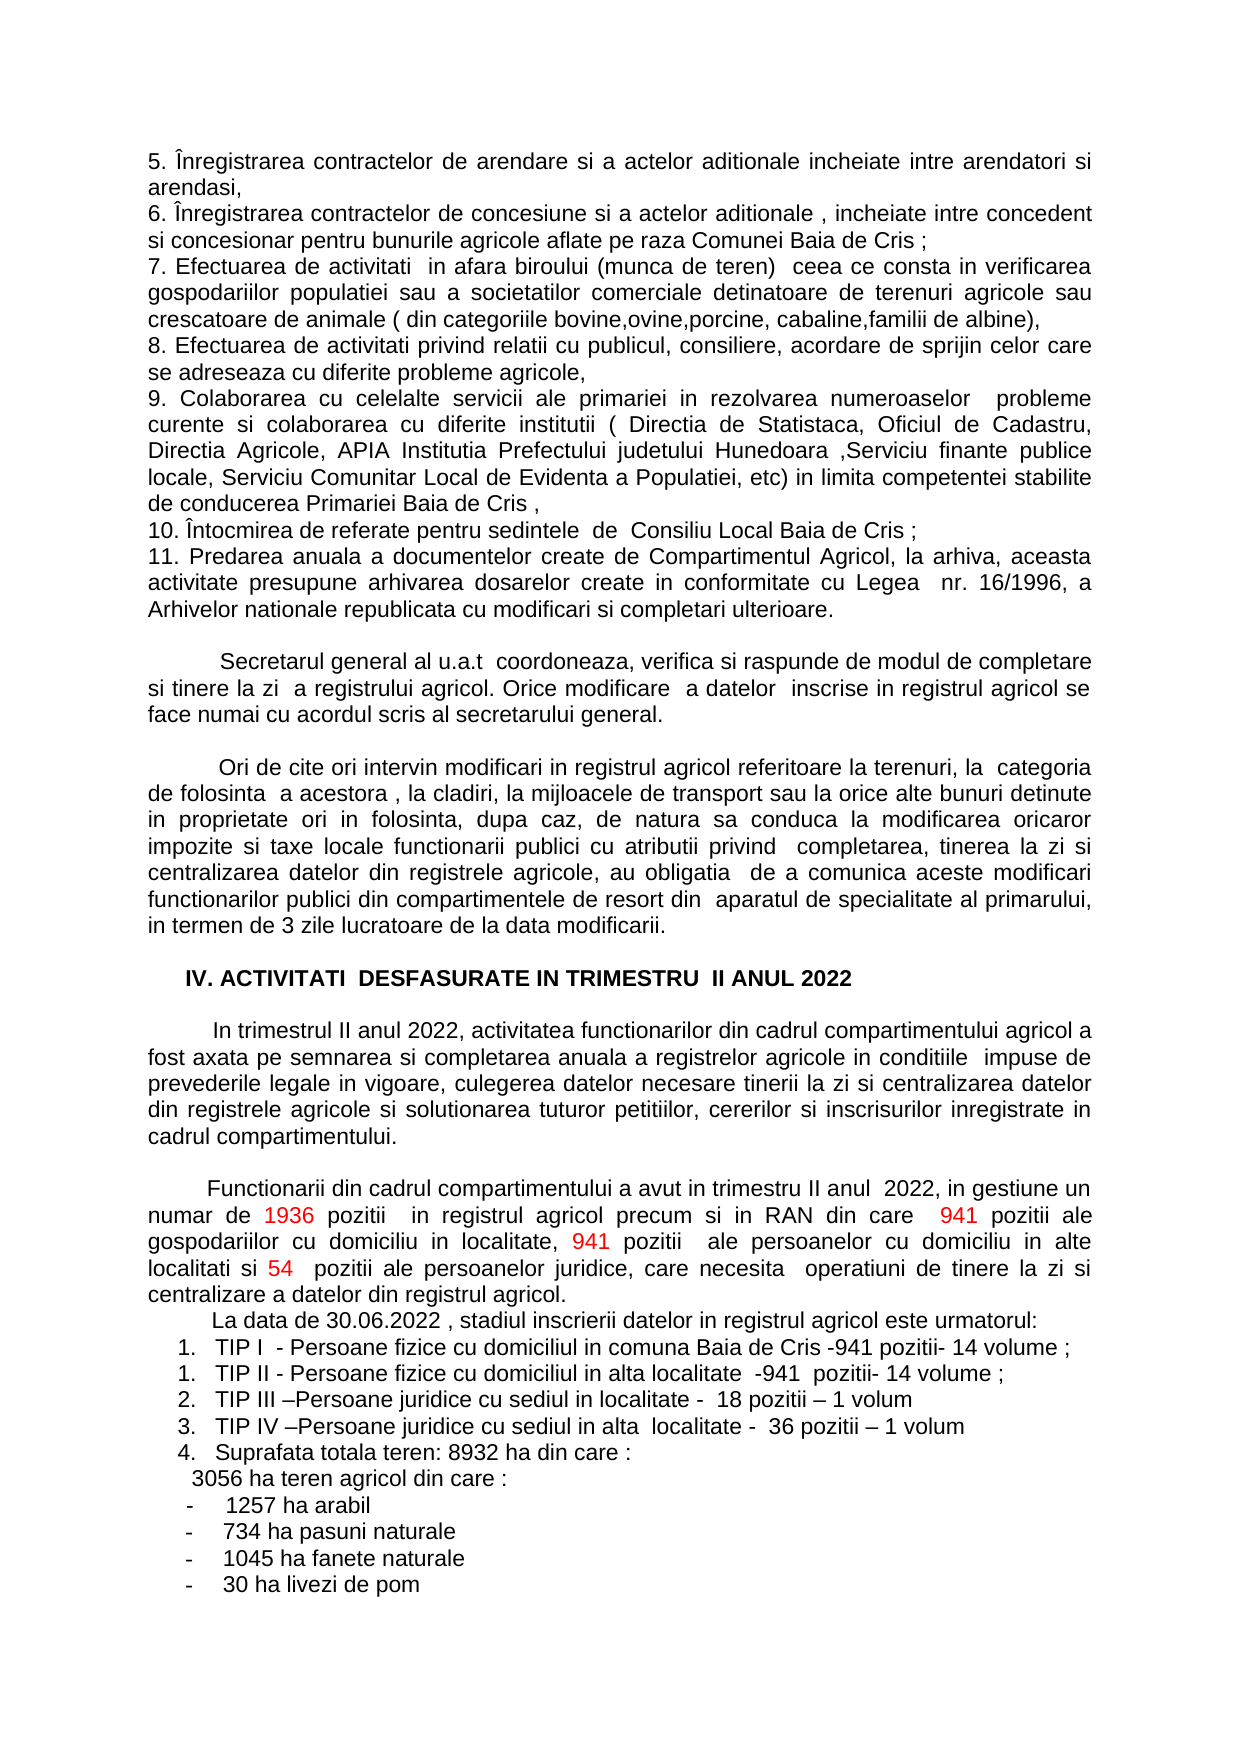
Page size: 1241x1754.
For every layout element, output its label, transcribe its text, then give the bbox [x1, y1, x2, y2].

text 5. Înregistrarea contractelor de arendare si a actelor aditionale incheiate intre arendatori si arendasi, [148, 148, 1093, 200]
list 1045 ha fanete naturale [185, 1544, 1093, 1571]
text 6. Înregistrarea contractelor de concesiune si a actelor aditionale , incheiate intre concedent si concesionar pentru bunurile agricole aflate pe raza Comunei Baia de Cris ; [148, 200, 1093, 253]
list TIP III –Persoane juridice cu sediul in localitate - 18 pozitii – 1 volum [177, 1386, 1093, 1413]
text Secretarul general al u.a.t coordoneaza, verifica si raspunde de modul de completare si tinere la zi a registrului agricol. Orice modificare a datelor inscrise in registrul agricol se face numai cu acordul scris al secretarului general. [148, 648, 1093, 727]
text 3056 ha teren agricol din care : [185, 1465, 1093, 1492]
text Ori de cite ori intervin modificari in registrul agricol referitoare la terenuri, la categoria de folosinta a acestora , la cladiri, la mijloacele de transport sau la orice alte bunuri detinute in proprietate ori in folosinta, dupa caz, de natura sa conduca la modificarea oricaror impozite si taxe locale functionarii publici cu atributii privind completarea, tinerea la zi si centralizarea datelor din registrele agricole, au obligatia de a comunica aceste modificari functionarilor publici din compartimentele de resort din aparatul de specialitate al primarului, in termen de 3 zile lucratoare de la data modificarii. [148, 754, 1093, 938]
text 8. Efectuarea de activitati privind relatii cu publicul, consiliere, acordare de sprijin celor care se adreseaza cu diferite probleme agricole, [148, 332, 1093, 385]
list Suprafata totala teren: 8932 ha din care : [177, 1439, 1093, 1465]
text 7. Efectuarea de activitati in afara biroului (munca de teren) ceea ce consta in verificarea gospodariilor populatiei sau a societatilor comerciale detinatoare de terenuri agricole sau crescatoare de animale ( din categoriile bovine,ovine,porcine, cabaline,familii de albine), [148, 253, 1093, 332]
text 11. Predarea anuala a documentelor create de Compartimentul Agricol, la arhiva, aceasta activitate presupune arhivarea dosarelor create in conformitate cu Legea nr. 16/1996, a Arhivelor nationale republicata cu modificari si completari ulterioare. [148, 543, 1093, 622]
text La data de 30.06.2022 , stadiul inscrierii datelor in registrul agricol este urmatorul: [148, 1307, 1093, 1333]
list TIP II - Persoane fizice cu domiciliul in alta localitate -941 pozitii- 14 volume ; [177, 1360, 1093, 1386]
text 9. Colaborarea cu celelalte servicii ale primariei in rezolvarea numeroaselor probleme curente si colaborarea cu diferite institutii ( Directia de Statistaca, Oficiul de Cadastru, Directia Agricole, APIA Institutia Prefectului judetului Hunedoara ,Serviciu finante publice locale, Serviciu Comunitar Local de Evidenta a Populatiei, etc) in limita competentei stabilite de conducerea Primariei Baia de Cris , [148, 385, 1093, 517]
list 734 ha pasuni naturale [185, 1518, 1093, 1544]
text 10. Întocmirea de referate pentru sedintele de Consiliu Local Baia de Cris ; [148, 517, 1093, 543]
list TIP I - Persoane fizice cu domiciliul in comuna Baia de Cris -941 pozitii- 14 volume ; [177, 1333, 1093, 1360]
text In trimestrul II anul 2022, activitatea functionarilor din cadrul compartimentului agricol a fost axata pe semnarea si completarea anuala a registrelor agricole in conditiile impuse de prevederile legale in vigoare, culegerea datelor necesare tinerii la zi si centralizarea datelor din registrele agricole si solutionarea tuturor petitiilor, cererilor si inscrisurilor inregistrate in cadrul compartimentului. [148, 1017, 1093, 1149]
list 30 ha livezi de pom [185, 1571, 1093, 1597]
text - 1257 ha arabil [148, 1492, 1093, 1518]
text Functionarii din cadrul compartimentului a avut in trimestru II anul 2022, in gestiune un numar de 1936 pozitii in registrul agricol precum si in RAN din care 941 pozitii ale gospodariilor cu domiciliu in localitate, 941 pozitii ale persoanelor cu domiciliu in alte localitati si 54 pozitii ale persoanelor juridice, care necesita operatiuni de tinere la zi si centralizare a datelor din registrul agricol. [148, 1175, 1093, 1307]
text IV. ACTIVITATI DESFASURATE IN TRIMESTRU II ANUL 2022 [185, 964, 1093, 991]
list TIP IV –Persoane juridice cu sediul in alta localitate - 36 pozitii – 1 volum [177, 1413, 1093, 1439]
